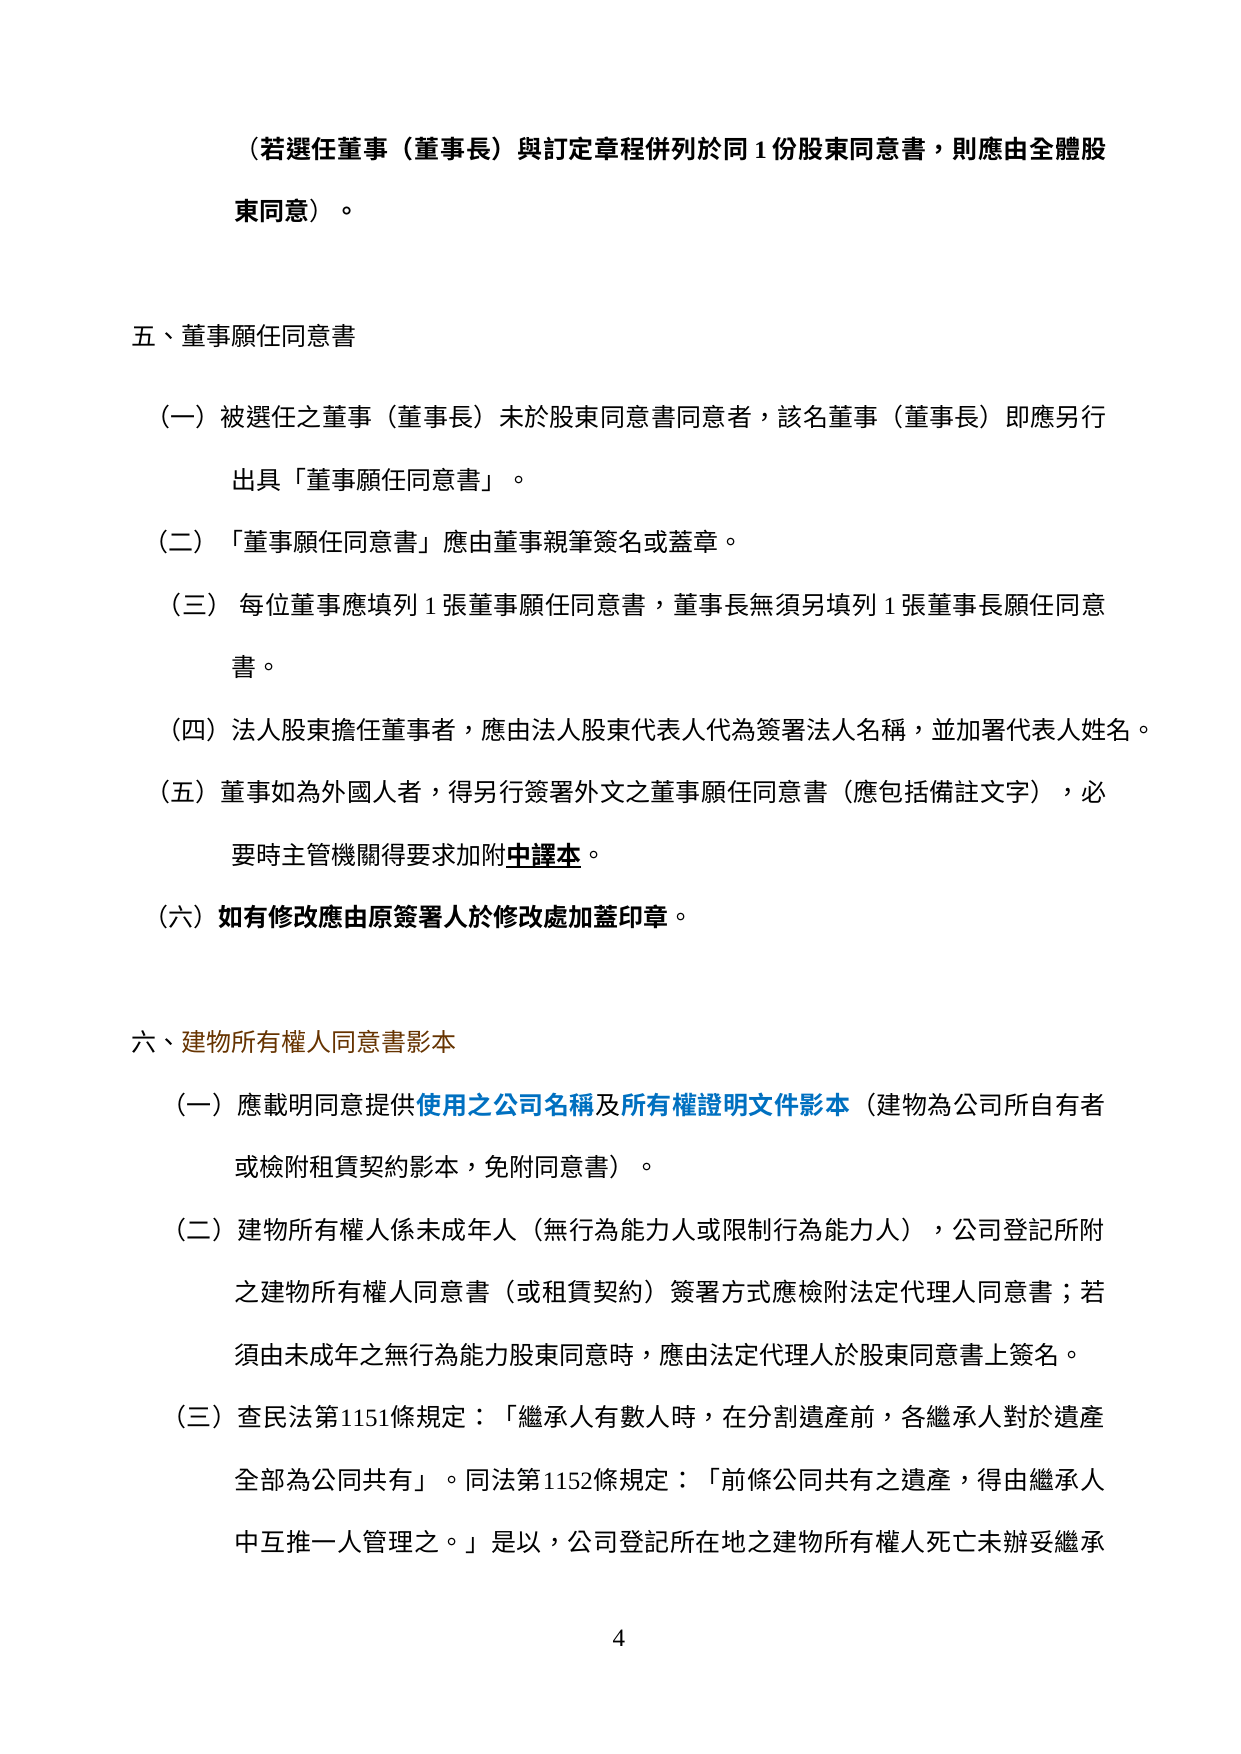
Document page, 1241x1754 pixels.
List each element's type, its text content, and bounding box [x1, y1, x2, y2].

text （二）「董事願任同意書」應由董事親筆簽名或蓋章。 [131, 499, 1106, 562]
text 六、建物所有權人同意書影本 [131, 999, 1106, 1062]
text 五、董事願任同意書 [131, 293, 1106, 356]
text （一）應載明同意提供使用之公司名稱及所有權證明文件影本（建物為公司所自有者或檢附租賃契約影本，免附同意書）。 [161, 1062, 1106, 1187]
text （五）董事如為外國人者，得另行簽署外文之董事願任同意書（應包括備註文字），必要時主管機關得要求加附中譯本。 [131, 749, 1106, 874]
text （一）被選任之董事（董事長）未於股東同意書同意者，該名董事（董事長）即應另行出具「董事願任同意書」。 [131, 374, 1106, 499]
text （三） 每位董事應填列1張董事願任同意書，董事長無須另填列1張董事長願任同意書。 [156, 562, 1106, 687]
text （二）建物所有權人係未成年人（無行為能力人或限制行為能力人），公司登記所附之建物所有權人同意書（或租賃契約）簽署方式應檢附法定代理人同意書；若須由未成年之無行為能力股東同意時，應由法定代理人於股東同意書上簽名。 [161, 1187, 1106, 1374]
text （三）查民法第1151條規定：「繼承人有數人時，在分割遺產前，各繼承人對於遺產全部為公同共有」。同法第1152條規定：「前條公同共有之遺產，得由繼承人中互推一人管理之。」是以，公司登記所在地之建物所有權人死亡未辦妥繼承時，可由其遺產管理人簽署公司登記所附之建物所有權人同意書（或租賃契約）；公司登記所在地之建物為數人公同共有者，其出租行為屬共有物之管理，除契約另有約定外，應以共有人過半數及其應有部分合計過半數之同意行之。但其應有部分合計逾三分之二者，其人數不予計算（民法第820條第1項參照），則公司登記所附之建物所有權人同意書或租賃契約，請依上開規定辦理。 [161, 1374, 1106, 1562]
text （四）法人股東擔任董事者，應由法人股東代表人代為簽署法人名稱，並加署代表人姓名。 [156, 687, 1144, 749]
text （若選任董事（董事長）與訂定章程併列於同1份股東同意書，則應由全體股東同意）。 [131, 106, 1106, 231]
text （六）如有修改應由原簽署人於修改處加蓋印章。 [131, 874, 1106, 937]
